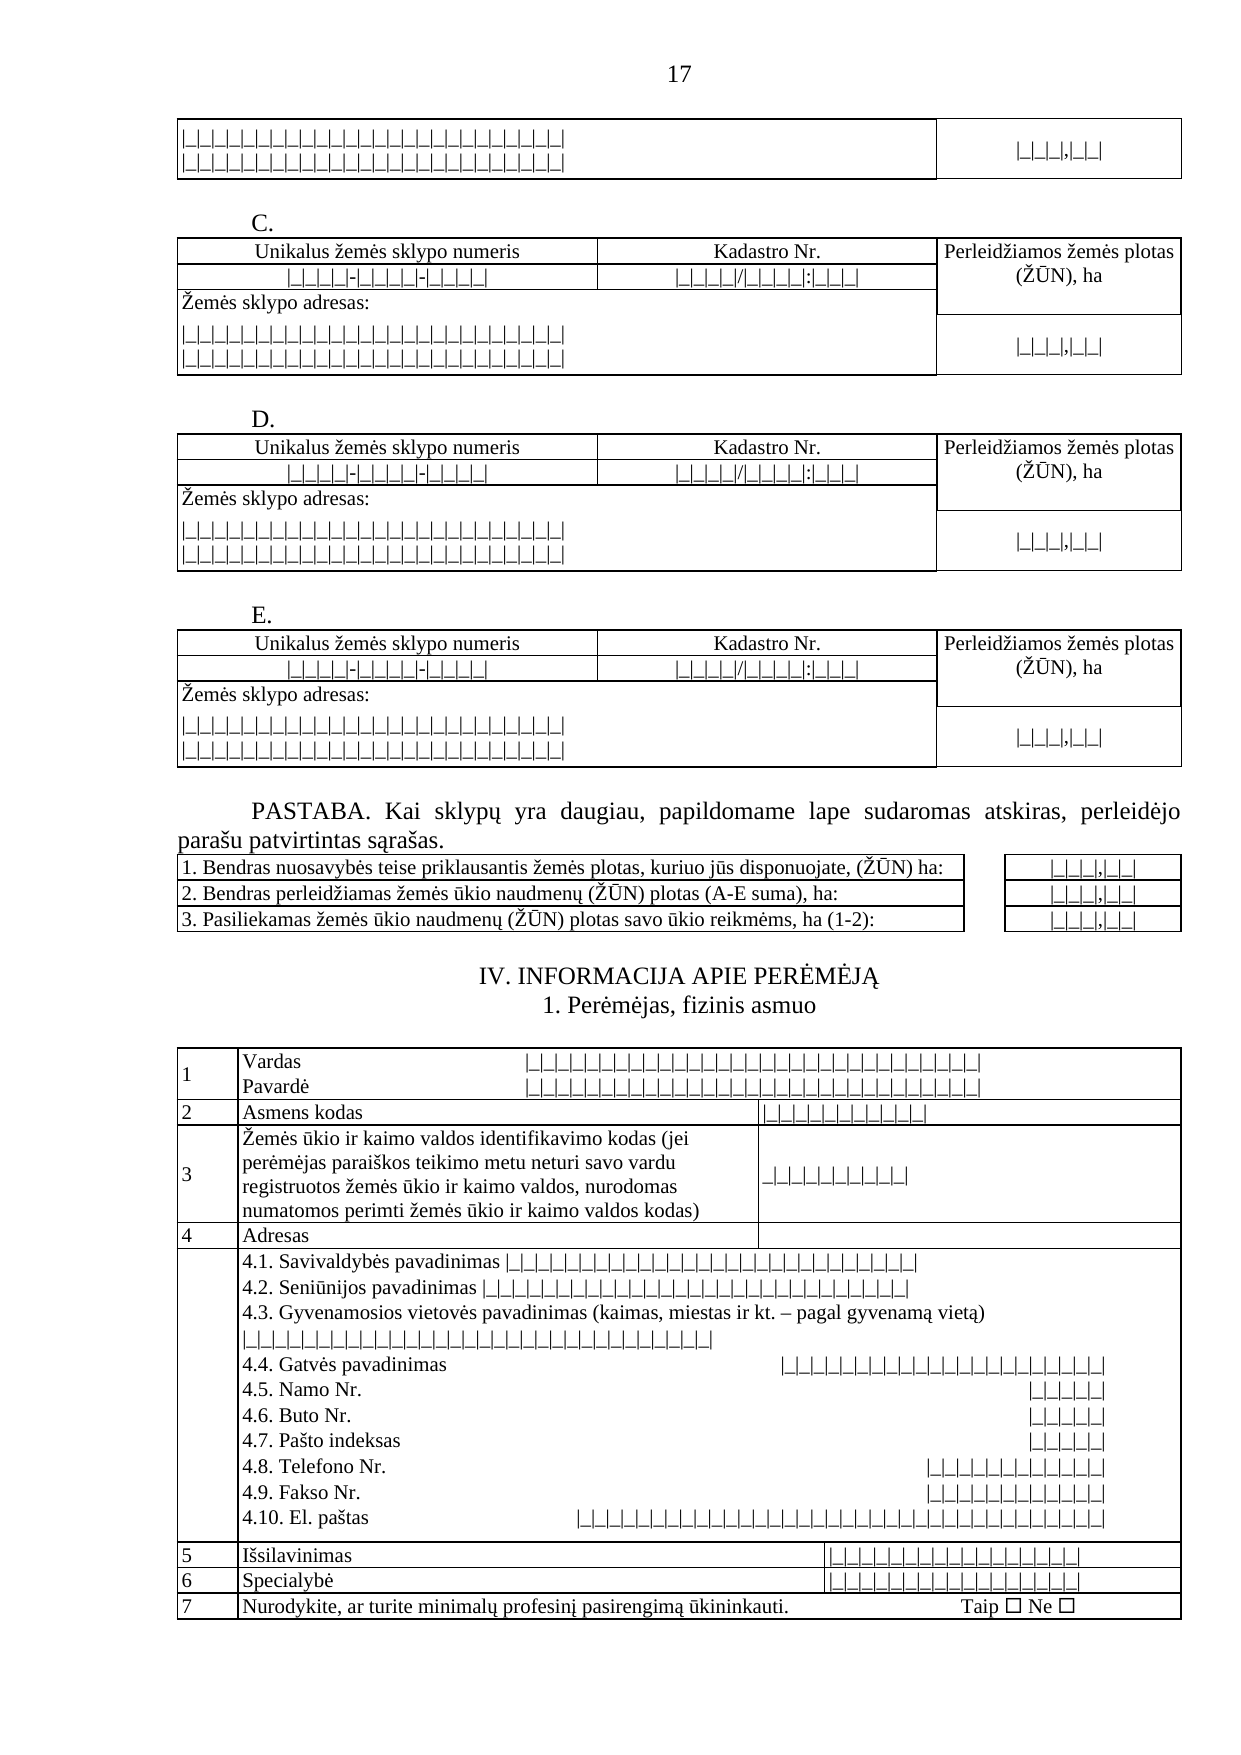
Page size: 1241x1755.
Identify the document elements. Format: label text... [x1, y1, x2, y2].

table_cell |_|_|_|_|-|_|_|_|_|-|_|_|_|_| [178, 265, 597, 288]
table_header Kadastro Nr. [598, 239, 936, 263]
table_cell 4.7. Pašto indeksas |_|_|_|_|_| [239, 1427, 1180, 1452]
table_cell 4.1. Savivaldybės pavadinimas |_|_|_|_|_|_|_|_|_|_|_|_|_|_|_|_|_|_|_|_|_|_|_|_|_|_|_|_| [239, 1249, 1180, 1273]
table_header Perleidžiamos žemės plotas (ŽŪN), ha [938, 239, 1180, 314]
table_cell 6 [178, 1568, 237, 1592]
table_cell 4.9. Fakso Nr. |_|_|_|_|_|_|_|_|_|_|_|_| [239, 1478, 1180, 1504]
text IV. INFORMACIJA APIE PERĖMĖJĄ [177, 961, 1181, 990]
table_cell |_|_|_|_|/|_|_|_|_|:|_|_|_| [598, 265, 936, 288]
table_cell 4.6. Buto Nr. |_|_|_|_|_| [239, 1401, 1180, 1427]
table_cell |_|_|_|,|_|_| [1006, 881, 1180, 905]
table_cell |_|_|_|_|_|_|_|_|_|_|_|_|_|_|_|_|_|_|_|_|_|_|_|_|_|_| |_|_|_|_|_|_|_|_|_|_|_|_|_|_|_|_|_|_|_|_|_|_|_|_|_|_| [178, 510, 936, 570]
table_header Vardas [239, 1049, 521, 1073]
table_cell Išsilavinimas [239, 1543, 824, 1567]
table_cell |_|_|_|,|_|_| [937, 707, 1181, 766]
table_cell |_|_|_|_|-|_|_|_|_|-|_|_|_|_| [178, 656, 597, 680]
table_cell 4.8. Telefono Nr. |_|_|_|_|_|_|_|_|_|_|_|_| [239, 1453, 1180, 1478]
table_cell Adresas [239, 1223, 758, 1247]
table_cell |_|_|_|,|_|_| [937, 119, 1181, 178]
table_cell 5 [178, 1543, 237, 1567]
table_cell 7 [178, 1594, 237, 1618]
table_cell 2. Bendras perleidžiamas žemės ūkio naudmenų (ŽŪN) plotas (A-E suma), ha: [178, 881, 963, 905]
table_cell 4.3. Gyvenamosios vietovės pavadinimas (kaimas, miestas ir kt. – pagal gyvenamą vietą) [239, 1299, 1180, 1324]
table_header 1 [178, 1049, 237, 1098]
table_cell [965, 879, 1004, 905]
table_cell 4.2. Seniūnijos pavadinimas |_|_|_|_|_|_|_|_|_|_|_|_|_|_|_|_|_|_|_|_|_|_|_|_|_|_|_|_|_| [239, 1273, 1180, 1299]
table_cell [965, 905, 1004, 931]
table_cell |_|_|_|,|_|_| [1006, 907, 1180, 931]
table_cell Asmens kodas [239, 1100, 758, 1124]
table_cell 3 [178, 1126, 237, 1222]
table_header 1. Bendras nuosavybės teise priklausantis žemės plotas, kuriuo jūs disponuojate, (ŽŪN) ha: [178, 855, 963, 879]
table_header Perleidžiamos žemės plotas (ŽŪN), ha [938, 435, 1180, 510]
table_cell |_|_|_|_|_|_|_|_|_|_|_|_|_|_|_|_|_|_|_|_|_|_|_|_|_|_| |_|_|_|_|_|_|_|_|_|_|_|_|_|_|_|_|_|_|_|_|_|_|_|_|_|_| [178, 706, 936, 766]
table_cell 4.5. Namo Nr. |_|_|_|_|_| [239, 1376, 1180, 1401]
text PASTABA. Kai sklypų yra daugiau, papildomame lape sudaromas atskiras, perleidėjo parašu patvirtintas sąrašas. [177, 796, 1181, 854]
text C. [177, 208, 1181, 237]
table_cell 3. Pasiliekamas žemės ūkio naudmenų (ŽŪN) plotas savo ūkio reikmėms, ha (1-2): [178, 907, 963, 931]
table_cell |_|_|_|_|_|_|_|_|_|_|_| [759, 1100, 1180, 1124]
table_header Kadastro Nr. [598, 435, 936, 459]
table_cell 4.10. El. paštas |_|_|_|_|_|_|_|_|_|_|_|_|_|_|_|_|_|_|_|_|_|_|_|_|_|_|_|_|_|_|_|_|_|_|_|_| [239, 1504, 1180, 1541]
table_cell Pavardė [239, 1073, 521, 1098]
table_cell Žemės sklypo adresas: [178, 290, 936, 314]
text E. [177, 600, 1181, 629]
table_header Unikalus žemės sklypo numeris [178, 435, 597, 459]
table_cell |_|_|_|_|/|_|_|_|_|:|_|_|_| [598, 460, 936, 484]
table_header |_|_|_|,|_|_| [1006, 855, 1180, 879]
table_cell Nurodykite, ar turite minimalų profesinį pasirengimą ūkininkauti. [239, 1594, 956, 1618]
table_cell Žemės ūkio ir kaimo valdos identifikavimo kodas (jei perėmėjas paraiškos teikimo metu neturi savo vardu registruotos žemės ūkio ir kaimo valdos, nurodomas numatomos perimti žemės ūkio ir kaimo valdos kodas) [239, 1126, 758, 1222]
table_cell [178, 1249, 237, 1541]
table_header Perleidžiamos žemės plotas (ŽŪN), ha [938, 631, 1180, 706]
table_header Unikalus žemės sklypo numeris [178, 631, 597, 655]
table_cell 4 [178, 1223, 237, 1247]
table_header Kadastro Nr. [598, 631, 936, 655]
table_header Unikalus žemės sklypo numeris [178, 239, 597, 263]
table_cell Žemės sklypo adresas: [178, 486, 936, 510]
table_cell |_|_|_|,|_|_| [937, 315, 1181, 374]
table_cell |_|_|_|_|_|_|_|_|_|_|_|_|_|_|_|_|_| [825, 1543, 1180, 1567]
table_cell |_|_|_|,|_|_| [937, 511, 1181, 570]
table_cell Taip  Ne  [956, 1594, 1180, 1618]
table_cell Specialybė [239, 1568, 824, 1592]
table_cell 4.4. Gatvės pavadinimas |_|_|_|_|_|_|_|_|_|_|_|_|_|_|_|_|_|_|_|_|_|_| [239, 1350, 1180, 1376]
text D. [177, 404, 1181, 433]
table_cell |_|_|_|_|/|_|_|_|_|:|_|_|_| [598, 656, 936, 680]
table_header |_|_|_|_|_|_|_|_|_|_|_|_|_|_|_|_|_|_|_|_|_|_|_|_|_|_|_|_|_|_|_| [521, 1049, 1180, 1073]
table_cell |_|_|_|_|_|_|_|_|_|_|_|_|_|_|_|_|_| [825, 1568, 1180, 1592]
table_cell |_|_|_|_|_|_|_|_|_|_|_|_|_|_|_|_|_|_|_|_|_|_|_|_|_|_|_|_|_|_|_| [521, 1073, 1180, 1098]
table_cell _|_|_|_|_|_|_|_|_|_| [759, 1126, 1180, 1222]
text 1. Perėmėjas, fizinis asmuo [177, 990, 1181, 1018]
table_cell |_|_|_|_|-|_|_|_|_|-|_|_|_|_| [178, 460, 597, 484]
table_header [965, 854, 1004, 879]
table_cell 2 [178, 1100, 237, 1124]
table_cell |_|_|_|_|_|_|_|_|_|_|_|_|_|_|_|_|_|_|_|_|_|_|_|_|_|_| |_|_|_|_|_|_|_|_|_|_|_|_|_|_|_|_|_|_|_|_|_|_|_|_|_|_| [178, 120, 936, 178]
table_cell [759, 1223, 1180, 1247]
table_cell Žemės sklypo adresas: [178, 682, 936, 706]
table_cell |_|_|_|_|_|_|_|_|_|_|_|_|_|_|_|_|_|_|_|_|_|_|_|_|_|_|_|_|_|_|_|_| [239, 1324, 1180, 1350]
table_cell |_|_|_|_|_|_|_|_|_|_|_|_|_|_|_|_|_|_|_|_|_|_|_|_|_|_| |_|_|_|_|_|_|_|_|_|_|_|_|_|_|_|_|_|_|_|_|_|_|_|_|_|_| [178, 314, 936, 374]
